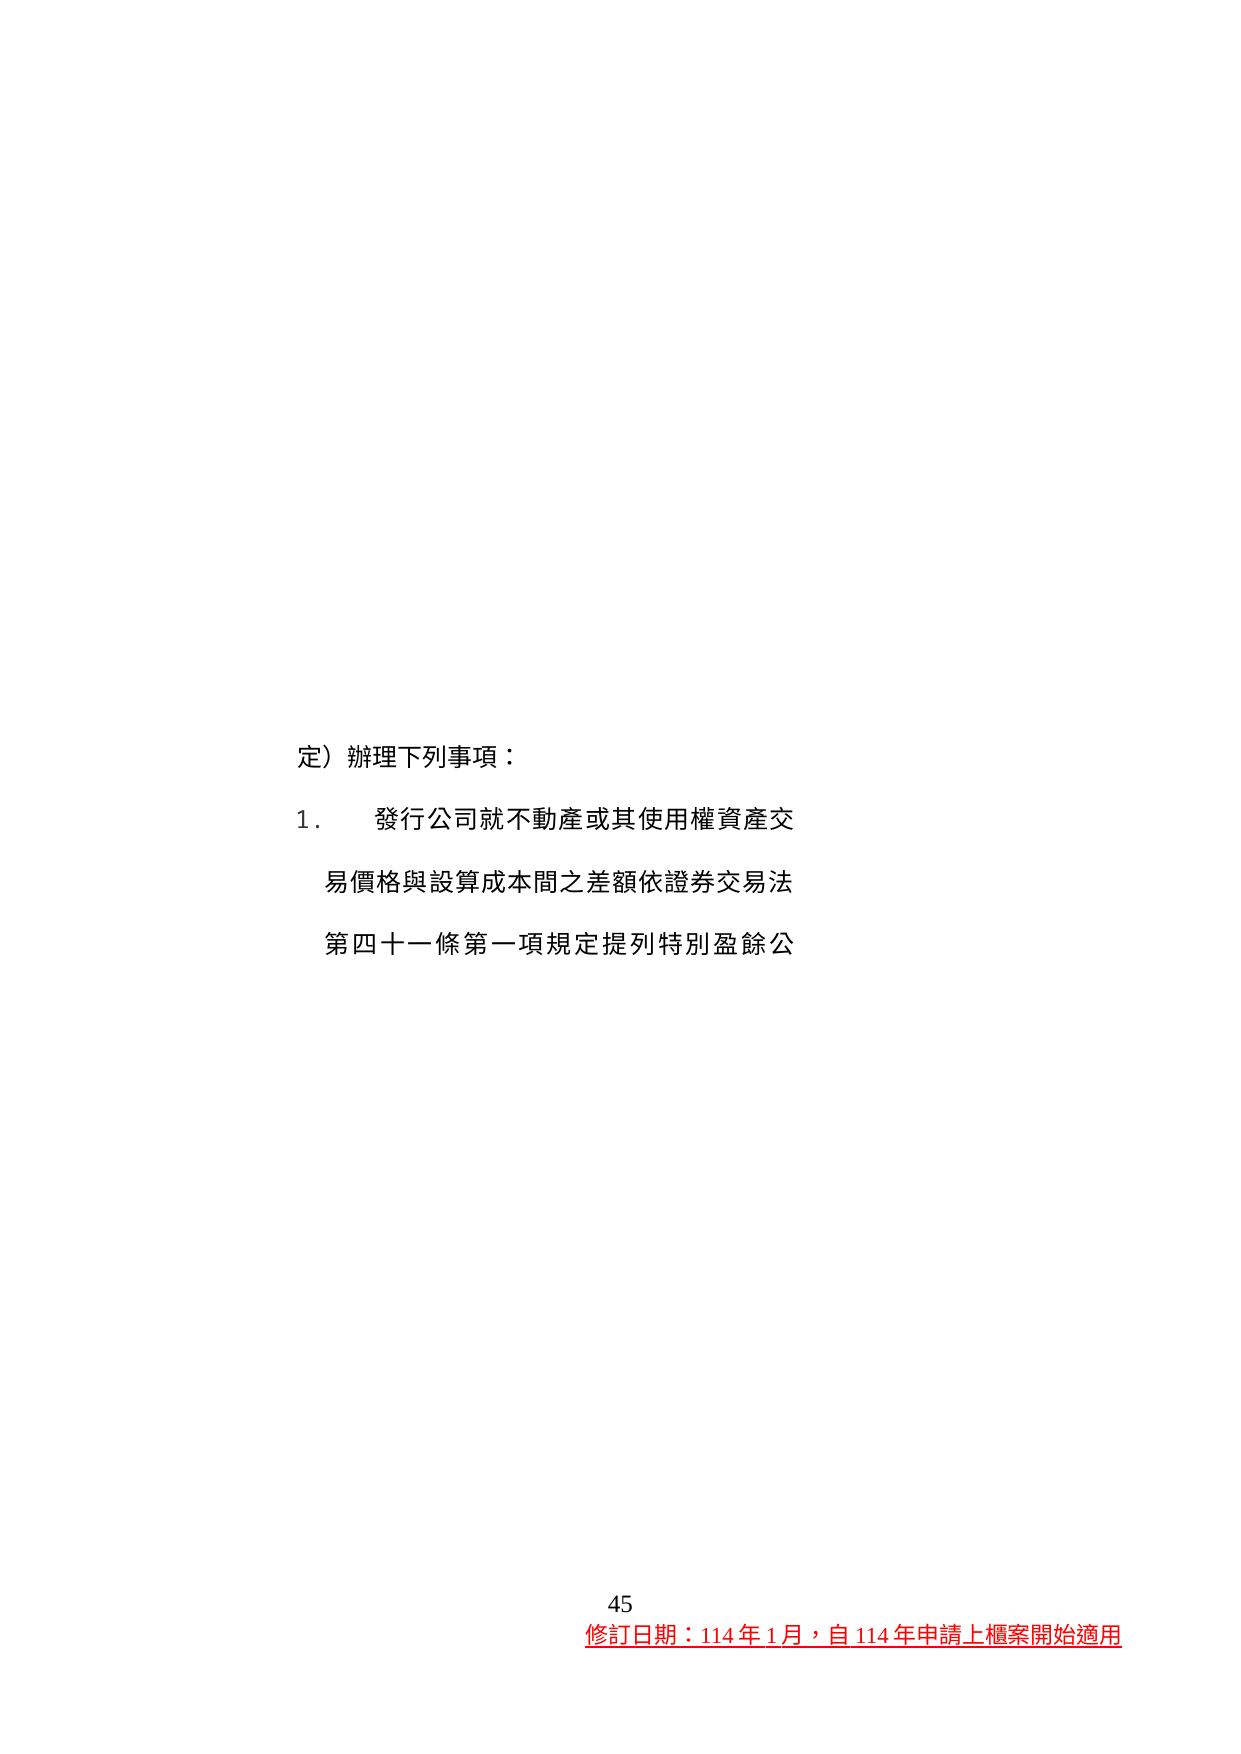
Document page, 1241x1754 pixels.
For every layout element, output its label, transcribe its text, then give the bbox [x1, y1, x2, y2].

table_cell [156, 714, 233, 964]
table_cell [806, 714, 1084, 964]
table_cell 最近二年度及本年度截至申請時，關係人交易：（關係人定義參照本中心「證券商營業處所買賣有價證券審查準則第十條第一項各款不宜上櫃規定之具體認定標準」第四點第一項第六款規定） 交易程序是否依規定辦理。 意見： 交易合約或約定事項是否適法。 意見： 是否未有不利於公司之約定。 意見： 最近五年內向關係人取得不動產或其使用權資產涉有非常規交易者，是否已依「公開發行公司取得或處分資產處理準則」第十八條、「證券發行人財務報告編製準則」第十五條、第十八條規定(若主管機關訂頒之其他業別財務報告編製準則另有規定者，從其規定）辦理下列事項： 發行公司就不動產或其使用權資產交易價格與設算成本間之差額依證券交易法第四十一條第一項規定提列特別盈餘公積，不得予以分派或轉增資配股。 意見： 監察人應依公司法第二百十八條規定辦理。已依規定設置審計委員會者，由審計委員會之獨立董事成員準用之。 意見： 發行公司將前揭處理情形提報股東會及將交易詳細內容刊載於年報、公開說明書及財務報告中。 意見： 是否未有重大非常規交易。 意見： 是否將重大非常規交易詳細內容及處理情形刊載於年報、公開說明書及財務報告中。 意見： 重大非常規交易導致公司受有損害，迄申請時是否已獲得合理補償。 意見： [233, 714, 806, 964]
